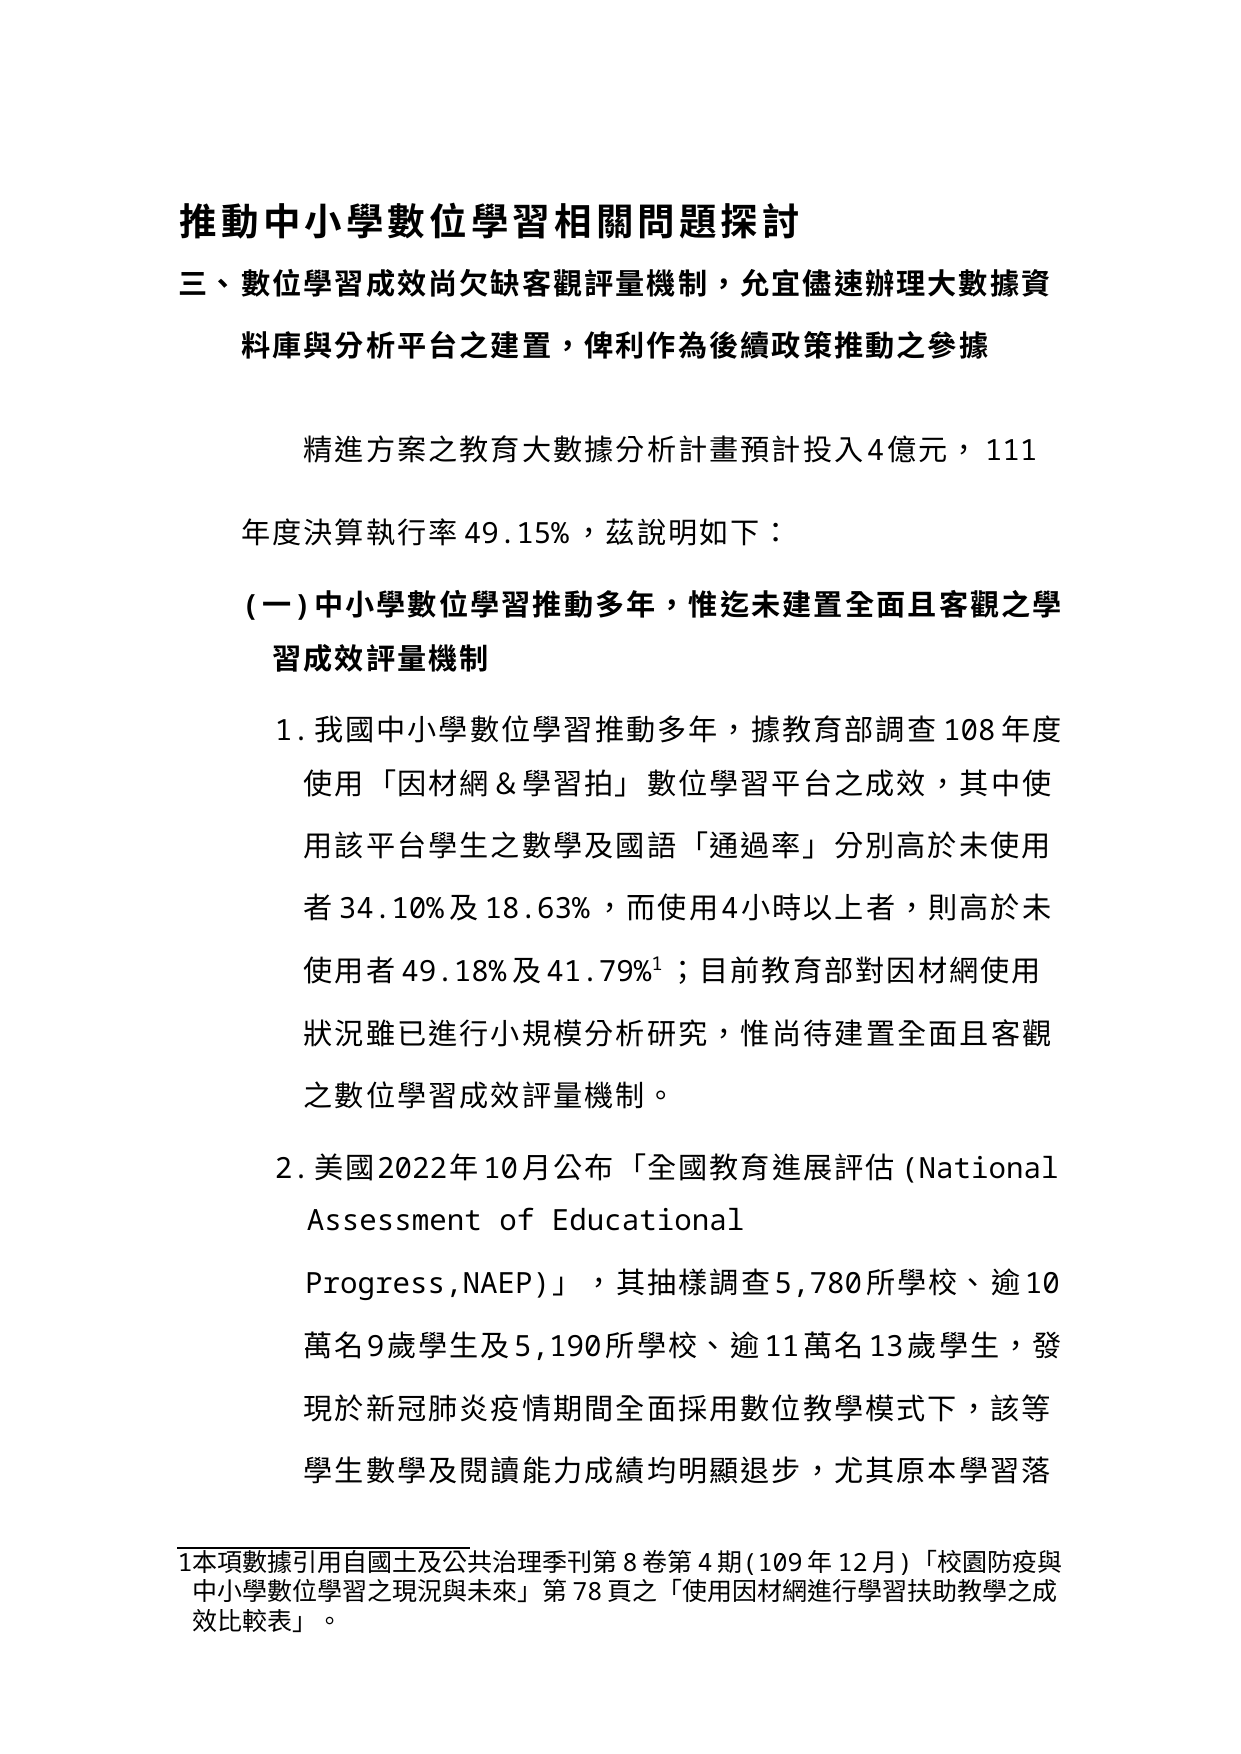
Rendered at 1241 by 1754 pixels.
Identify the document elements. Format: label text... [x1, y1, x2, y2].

text 本項數據引用自國土及公共治理季刊第8卷第4期(109年12月)「校園防疫與中小學數位學習之現況與未來」第78頁之「使用因材網進行學習扶助教學之成效比較表」。 [177, 1548, 1063, 1636]
text 推動中小學數位學習相關問題探討 [177, 177, 1063, 240]
text 1.我國中小學數位學習推動多年，據教育部調查108年度使用「因材網＆學習拍」數位學習平台之成效，其中使用該平台學生之數學及國語「通過率」分別高於未使用者34.10%及18.63%，而使用4小時以上者，則高於未使用者49.18%及41.79%；目前教育部對因材網使用狀況雖已進行小規模分析研究，惟尚待建置全面且客觀之數位學習成效評量機制。 [266, 677, 1063, 1115]
text (一)中小學數位學習推動多年，惟迄未建置全面且客觀之學習成效評量機制 [236, 552, 1063, 677]
text 三、數位學習成效尚欠缺客觀評量機制，允宜儘速辦理大數據資料庫與分析平台之建置，俾利作為後續政策推動之參據 [177, 240, 1063, 365]
text 2.美國2022年10月公布「全國教育進展評估(National Assessment of Educational Progress,NAEP)」，其抽樣調查5,780所學校、逾10萬名9歲學生及5,190所學校、逾11萬名13歲學生，發現於新冠肺炎疫情期間全面採用數位教學模式下，該等學生數學及閱讀能力成績均明顯退步，尤其原本學習落 [266, 1115, 1063, 1490]
text 精進方案之教育大數據分析計畫預計投入4億元，111年度決算執行率49.15%，茲說明如下： [236, 365, 1063, 552]
